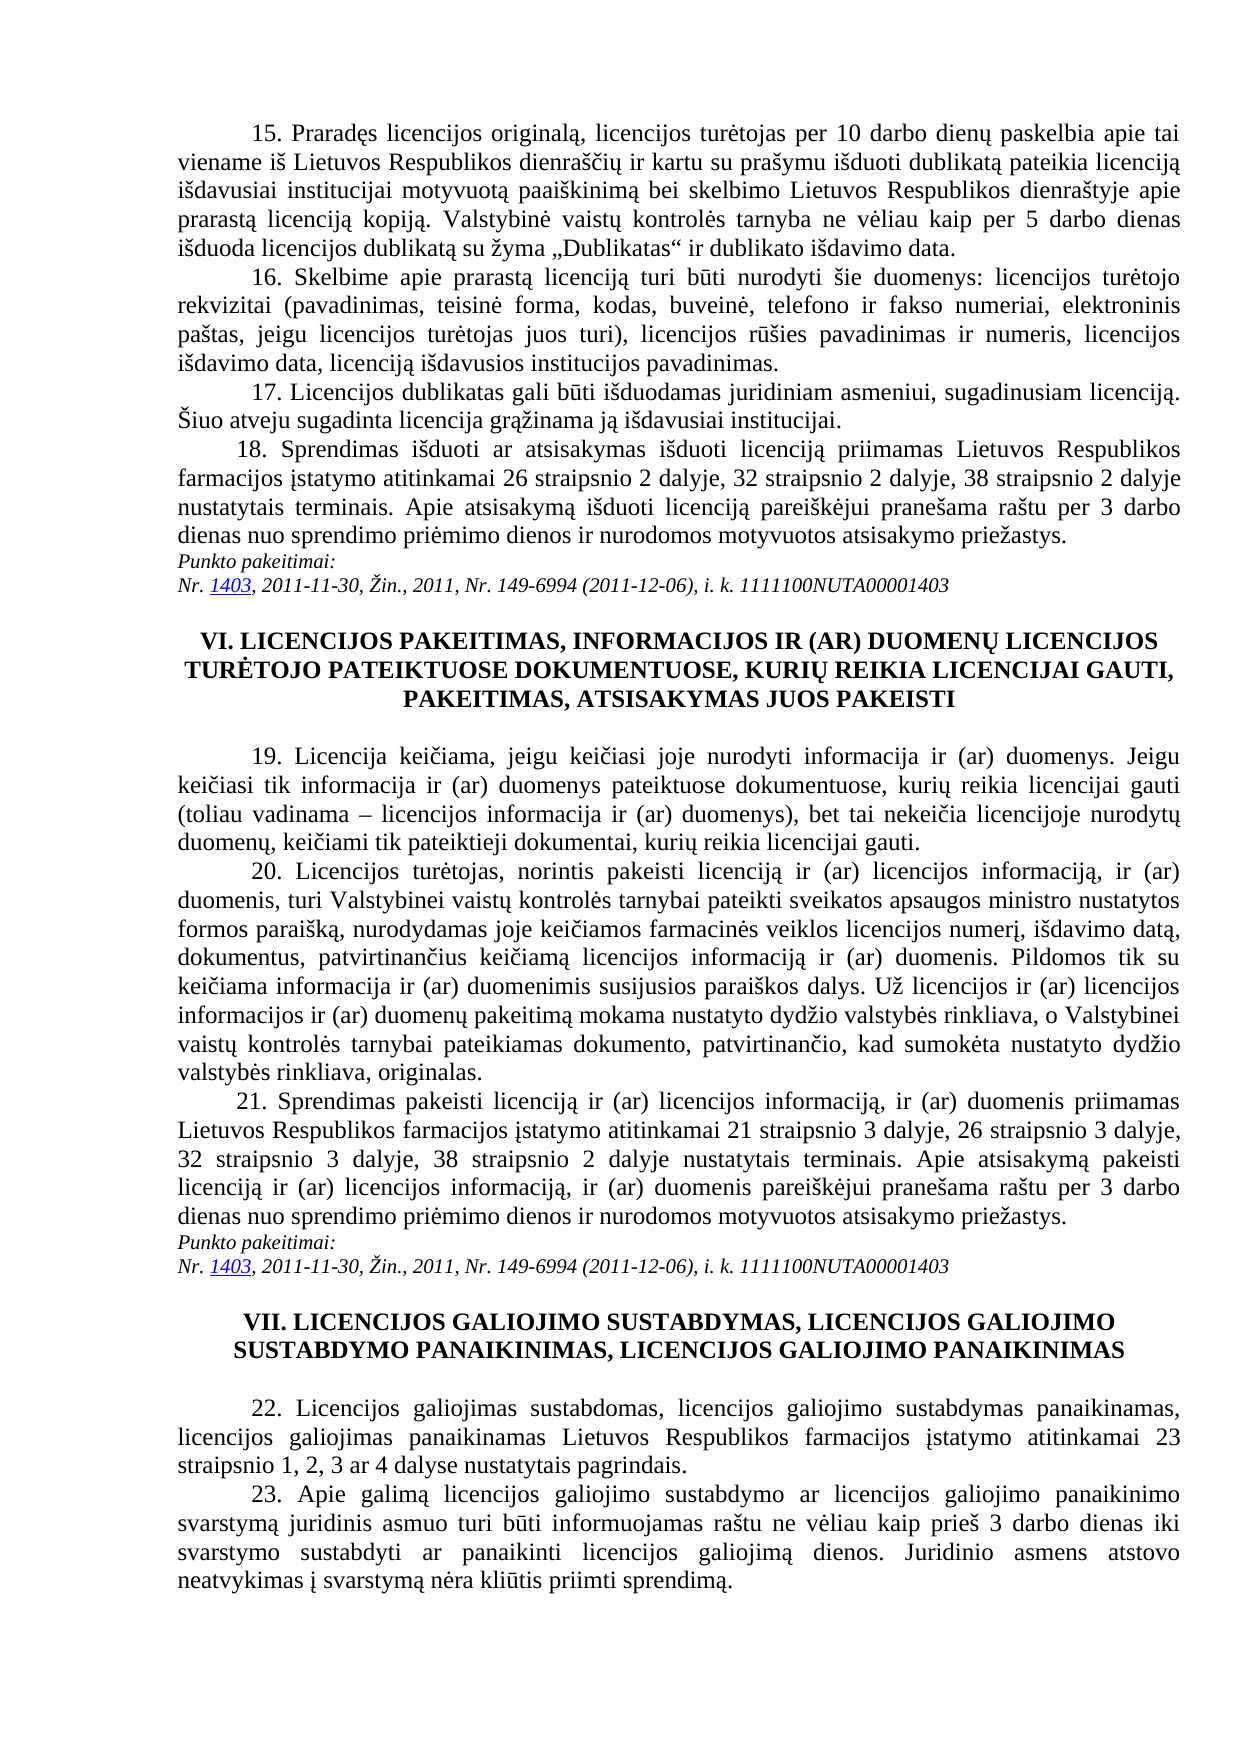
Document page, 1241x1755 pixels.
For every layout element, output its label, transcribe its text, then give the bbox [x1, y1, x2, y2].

text 18. Sprendimas išduoti ar atsisakymas išduoti licenciją priimamas Lietuvos Respublikos farmacijos įstatymo atitinkamai 26 straipsnio 2 dalyje, 32 straipsnio 2 dalyje, 38 straipsnio 2 dalyje nustatytais terminais. Apie atsisakymą išduoti licenciją pareiškėjui pranešama raštu per 3 darbo dienas nuo sprendimo priėmimo dienos ir nurodomos motyvuotos atsisakymo priežastys. [177, 434, 1181, 549]
text 16. Skelbime apie prarastą licenciją turi būti nurodyti šie duomenys: licencijos turėtojo rekvizitai (pavadinimas, teisinė forma, kodas, buveinė, telefono ir fakso numeriai, elektroninis paštas, jeigu licencijos turėtojas juos turi), licencijos rūšies pavadinimas ir numeris, licencijos išdavimo data, licenciją išdavusios institucijos pavadinimas. [177, 262, 1181, 377]
text 19. Licencija keičiama, jeigu keičiasi joje nurodyti informacija ir (ar) duomenys. Jeigu keičiasi tik informacija ir (ar) duomenys pateiktuose dokumentuose, kurių reikia licencijai gauti (toliau vadinama – licencijos informacija ir (ar) duomenys), bet tai nekeičia licencijoje nurodytų duomenų, keičiami tik pateiktieji dokumentai, kurių reikia licencijai gauti. [177, 741, 1181, 856]
text VI. LICENCIJOS PAKEITIMAS, INFORMACIJOS IR (AR) DUOMENŲ LICENCIJOS TURĖTOJO PATEIKTUOSE DOKUMENTUOSE, KURIŲ REIKIA LICENCIJAI GAUTI, PAKEITIMAS, ATSISAKYMAS JUOS PAKEISTI [177, 626, 1181, 712]
text 20. Licencijos turėtojas, norintis pakeisti licenciją ir (ar) licencijos informaciją, ir (ar) duomenis, turi Valstybinei vaistų kontrolės tarnybai pateikti sveikatos apsaugos ministro nustatytos formos paraišką, nurodydamas joje keičiamos farmacinės veiklos licencijos numerį, išdavimo datą, dokumentus, patvirtinančius keičiamą licencijos informaciją ir (ar) duomenis. Pildomos tik su keičiama informacija ir (ar) duomenimis susijusios paraiškos dalys. Už licencijos ir (ar) licencijos informacijos ir (ar) duomenų pakeitimą mokama nustatyto dydžio valstybės rinkliava, o Valstybinei vaistų kontrolės tarnybai pateikiamas dokumento, patvirtinančio, kad sumokėta nustatyto dydžio valstybės rinkliava, originalas. [177, 856, 1181, 1086]
text 21. Sprendimas pakeisti licenciją ir (ar) licencijos informaciją, ir (ar) duomenis priimamas Lietuvos Respublikos farmacijos įstatymo atitinkamai 21 straipsnio 3 dalyje, 26 straipsnio 3 dalyje, 32 straipsnio 3 dalyje, 38 straipsnio 2 dalyje nustatytais terminais. Apie atsisakymą pakeisti licenciją ir (ar) licencijos informaciją, ir (ar) duomenis pareiškėjui pranešama raštu per 3 darbo dienas nuo sprendimo priėmimo dienos ir nurodomos motyvuotos atsisakymo priežastys. [177, 1086, 1181, 1230]
text Nr. 1403, 2011-11-30, Žin., 2011, Nr. 149-6994 (2011-12-06), i. k. 1111100NUTA00001403 [177, 1254, 1181, 1278]
text 23. Apie galimą licencijos galiojimo sustabdymo ar licencijos galiojimo panaikinimo svarstymą juridinis asmuo turi būti informuojamas raštu ne vėliau kaip prieš 3 darbo dienas iki svarstymo sustabdyti ar panaikinti licencijos galiojimą dienos. Juridinio asmens atstovo neatvykimas į svarstymą nėra kliūtis priimti sprendimą. [177, 1479, 1181, 1594]
text 15. Praradęs licencijos originalą, licencijos turėtojas per 10 darbo dienų paskelbia apie tai viename iš Lietuvos Respublikos dienraščių ir kartu su prašymu išduoti dublikatą pateikia licenciją išdavusiai institucijai motyvuotą paaiškinimą bei skelbimo Lietuvos Respublikos dienraštyje apie prarastą licenciją kopiją. Valstybinė vaistų kontrolės tarnyba ne vėliau kaip per 5 darbo dienas išduoda licencijos dublikatą su žyma „Dublikatas“ ir dublikato išdavimo data. [177, 118, 1181, 262]
text 17. Licencijos dublikatas gali būti išduodamas juridiniam asmeniui, sugadinusiam licenciją. Šiuo atveju sugadinta licencija grąžinama ją išdavusiai institucijai. [177, 377, 1181, 434]
text 22. Licencijos galiojimas sustabdomas, licencijos galiojimo sustabdymas panaikinamas, licencijos galiojimas panaikinamas Lietuvos Respublikos farmacijos įstatymo atitinkamai 23 straipsnio 1, 2, 3 ar 4 dalyse nustatytais pagrindais. [177, 1393, 1181, 1479]
text Punkto pakeitimai: [177, 1230, 1181, 1254]
text Nr. 1403, 2011-11-30, Žin., 2011, Nr. 149-6994 (2011-12-06), i. k. 1111100NUTA00001403 [177, 573, 1181, 597]
text Punkto pakeitimai: [177, 549, 1181, 573]
text VII. LICENCIJOS GALIOJIMO SUSTABDYMAS, LICENCIJOS GALIOJIMO SUSTABDYMO PANAIKINIMAS, LICENCIJOS GALIOJIMO PANAIKINIMAS [177, 1307, 1181, 1364]
